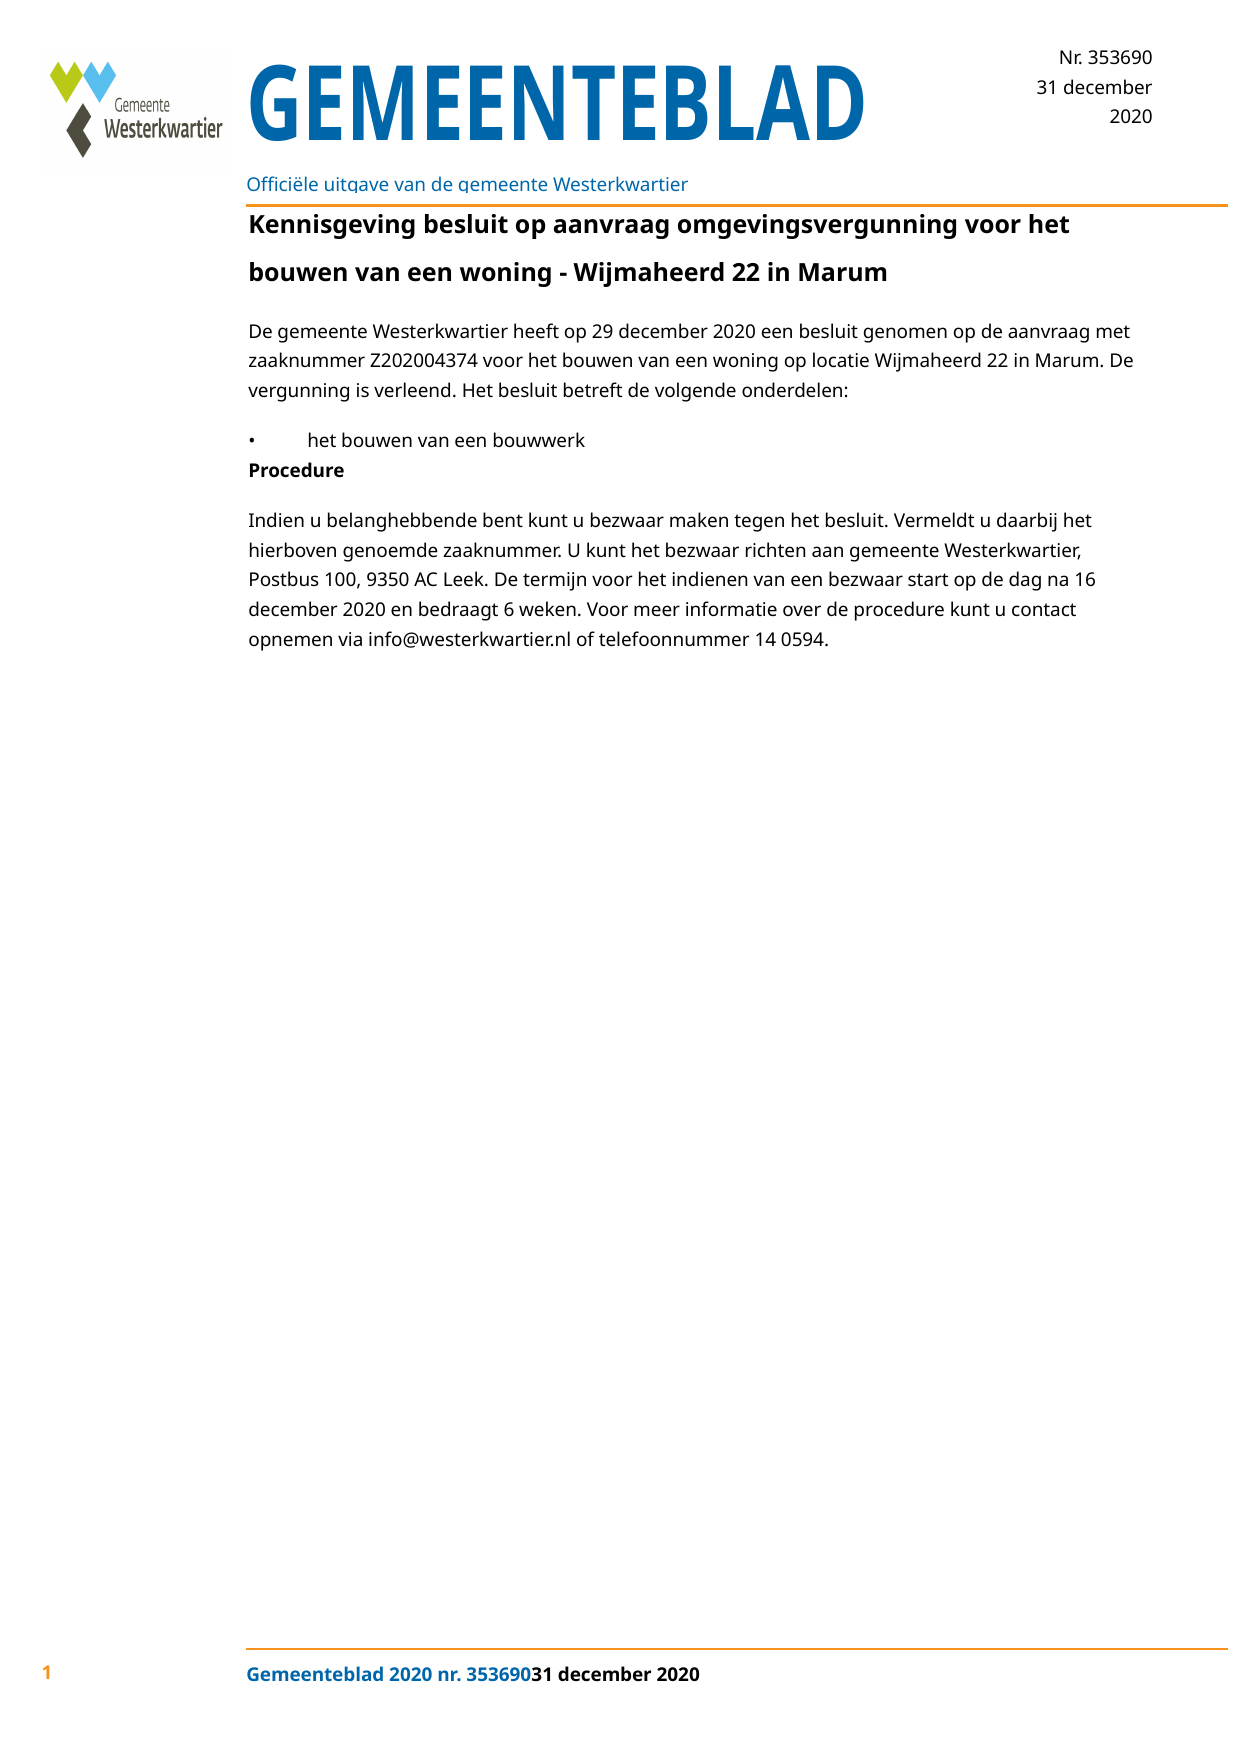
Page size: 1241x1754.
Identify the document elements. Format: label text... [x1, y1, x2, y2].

picture [41, 47, 231, 172]
list het bouwen van een bouwwerk [248, 427, 1152, 453]
text Kennisgeving besluit op aanvraag omgevingsvergunning voor het bouwen van een woning - Wijmaheerd 22 in Marum [248, 207, 1152, 288]
text Procedure [248, 457, 1152, 483]
text Indien u belanghebbende bent kunt u bezwaar maken tegen het besluit. Vermeldt u daarbij het hierboven genoemde zaaknummer. U kunt het bezwaar richten aan gemeente Westerkwartier, Postbus 100, 9350 AC Leek. De termijn voor het indienen van een bezwaar start op de dag na 16 december 2020 en bedraagt 6 weken. Voor meer informatie over de procedure kunt u contact opnemen via info@westerkwartier.nl of telefoonnummer 14 0594. [248, 507, 1152, 652]
text De gemeente Westerkwartier heeft op 29 december 2020 een besluit genomen op de aanvraag met zaaknummer Z202004374 voor het bouwen van een woning op locatie Wijmaheerd 22 in Marum. De vergunning is verleend. Het besluit betreft de volgende onderdelen: [248, 318, 1152, 403]
